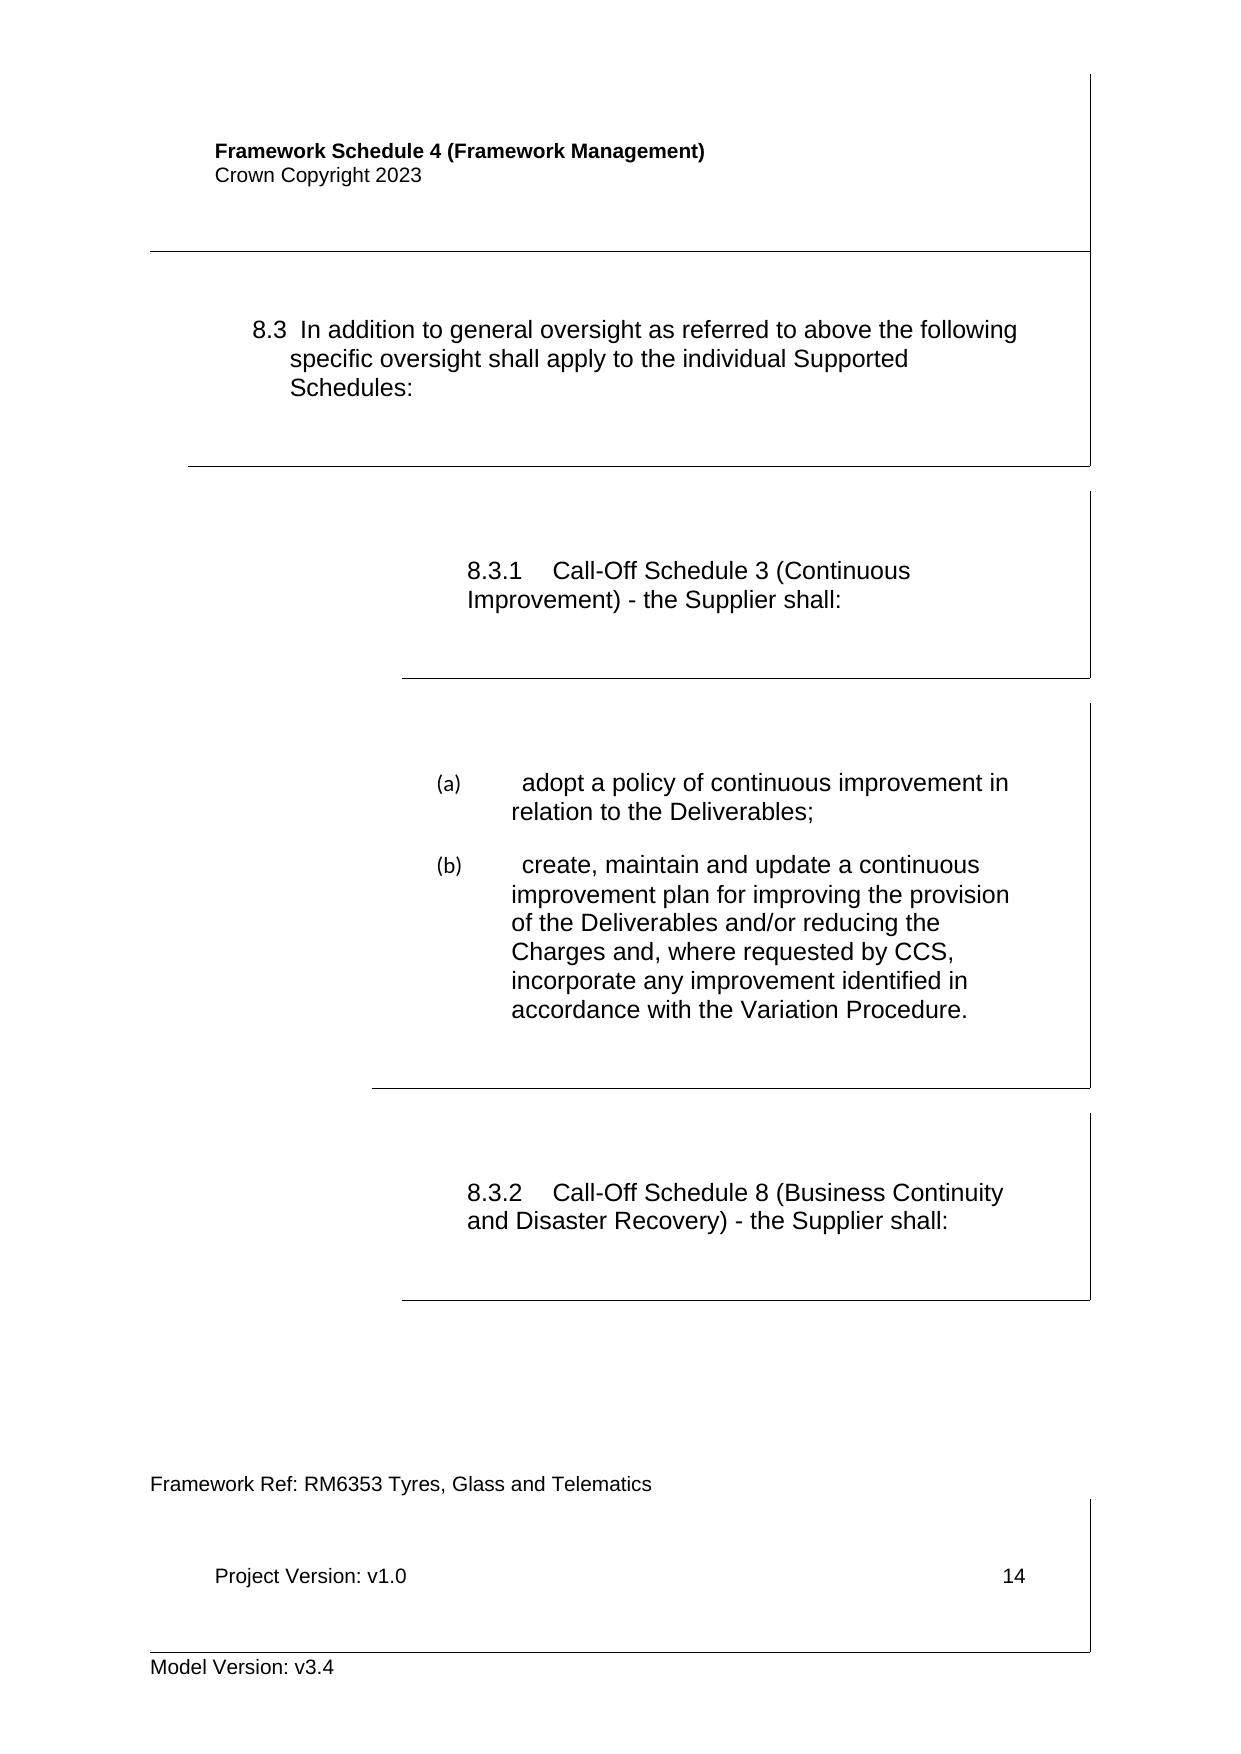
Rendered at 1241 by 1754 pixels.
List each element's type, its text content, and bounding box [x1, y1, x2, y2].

list create, maintain and update a continuous improvement plan for improving the provision of the Deliverables and/or reducing the Charges and, where requested by CCS, incorporate any improvement identified in accordance with the Variation Procedure. [372, 786, 1090, 1088]
list adopt a policy of continuous improvement in relation to the Deliverables; [372, 703, 1090, 786]
list Call-Off Schedule 8 (Business Continuity and Disaster Recovery) - the Supplier shall: [402, 1113, 1090, 1300]
list In addition to general oversight as referred to above the following specific oversight shall apply to the individual Supported Schedules: [187, 251, 1090, 466]
list Call-Off Schedule 3 (Continuous Improvement) - the Supplier shall: [402, 491, 1090, 678]
